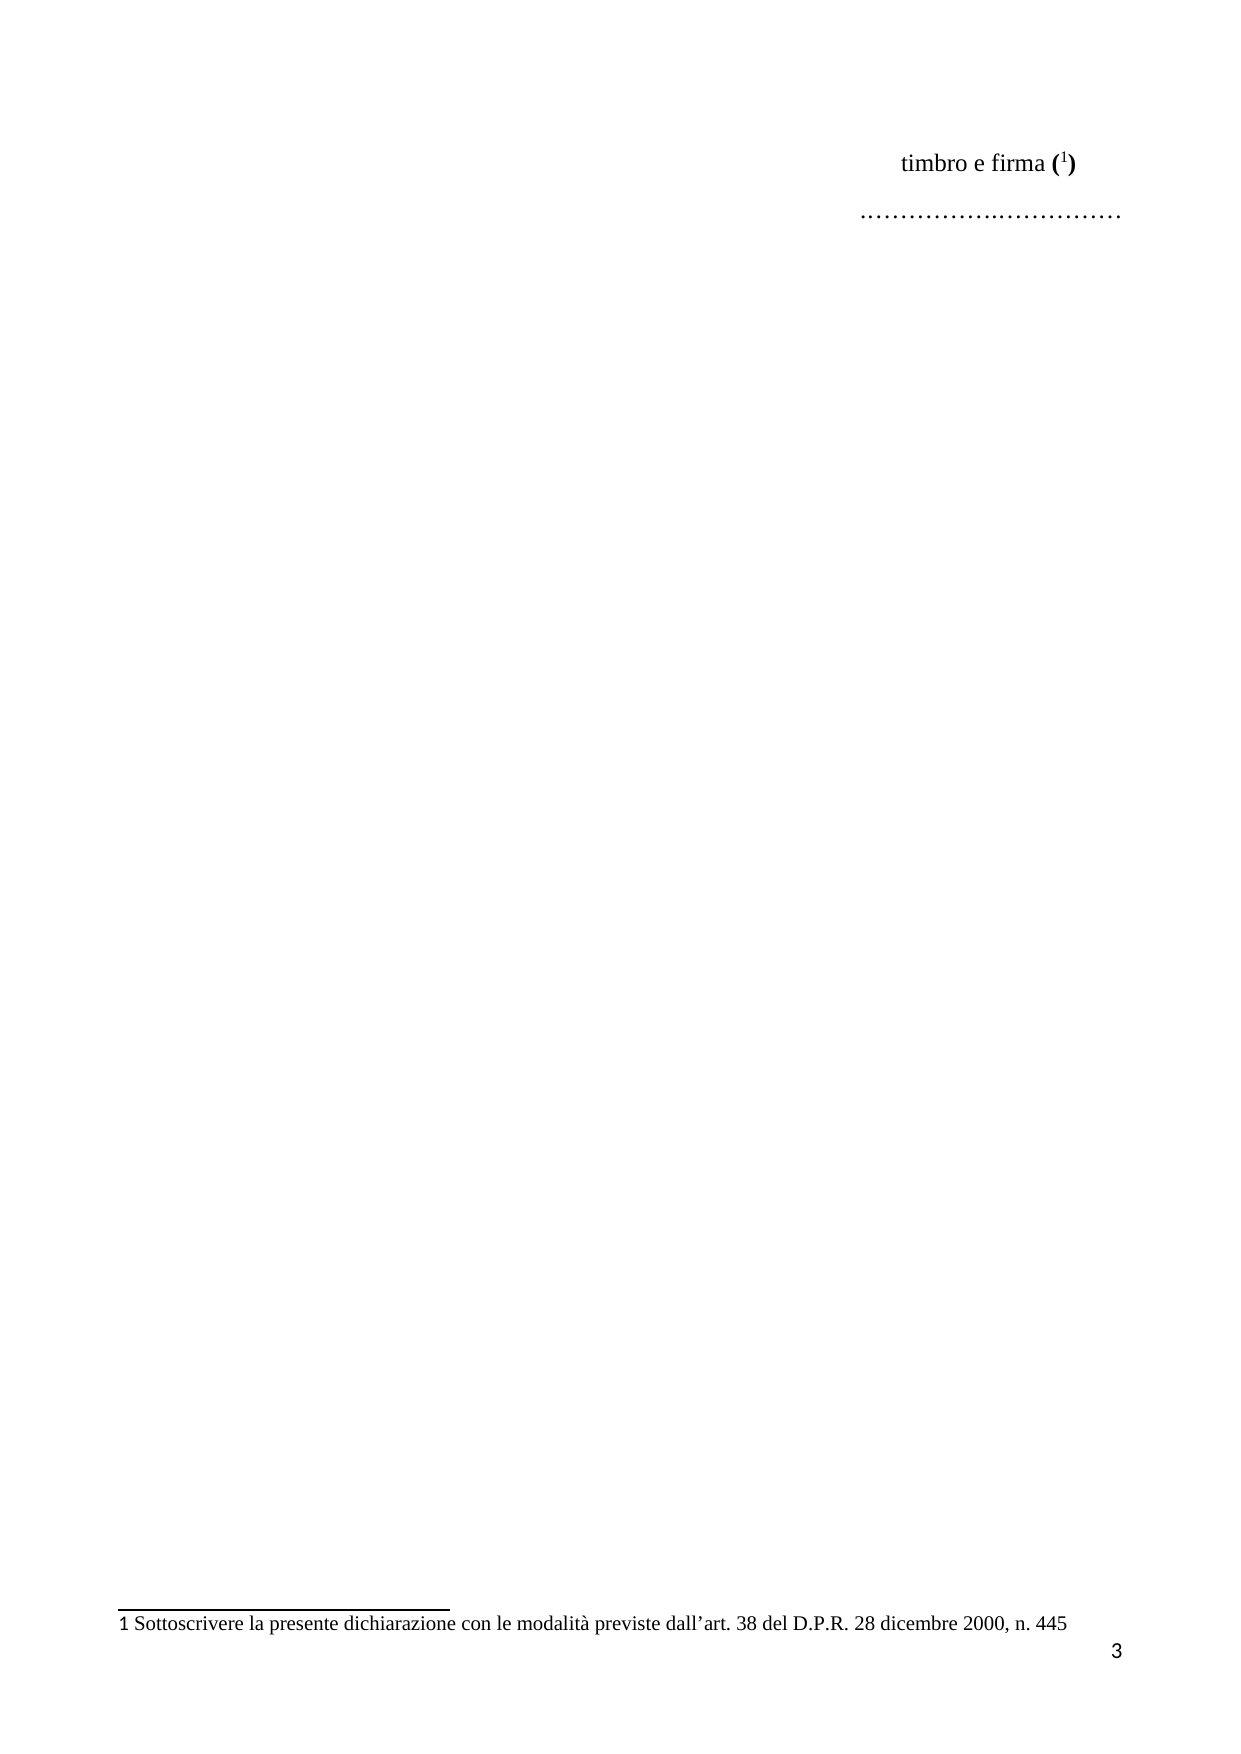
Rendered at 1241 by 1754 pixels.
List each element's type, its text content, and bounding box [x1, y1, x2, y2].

text .…………….…………… [118, 195, 1122, 223]
text Sottoscrivere la presente dichiarazione con le modalità previste dall’art. 38 del D.P.R. 28 dicembre 2000, n. 445 [118, 1610, 1122, 1636]
text timbro e firma () [118, 148, 1122, 176]
